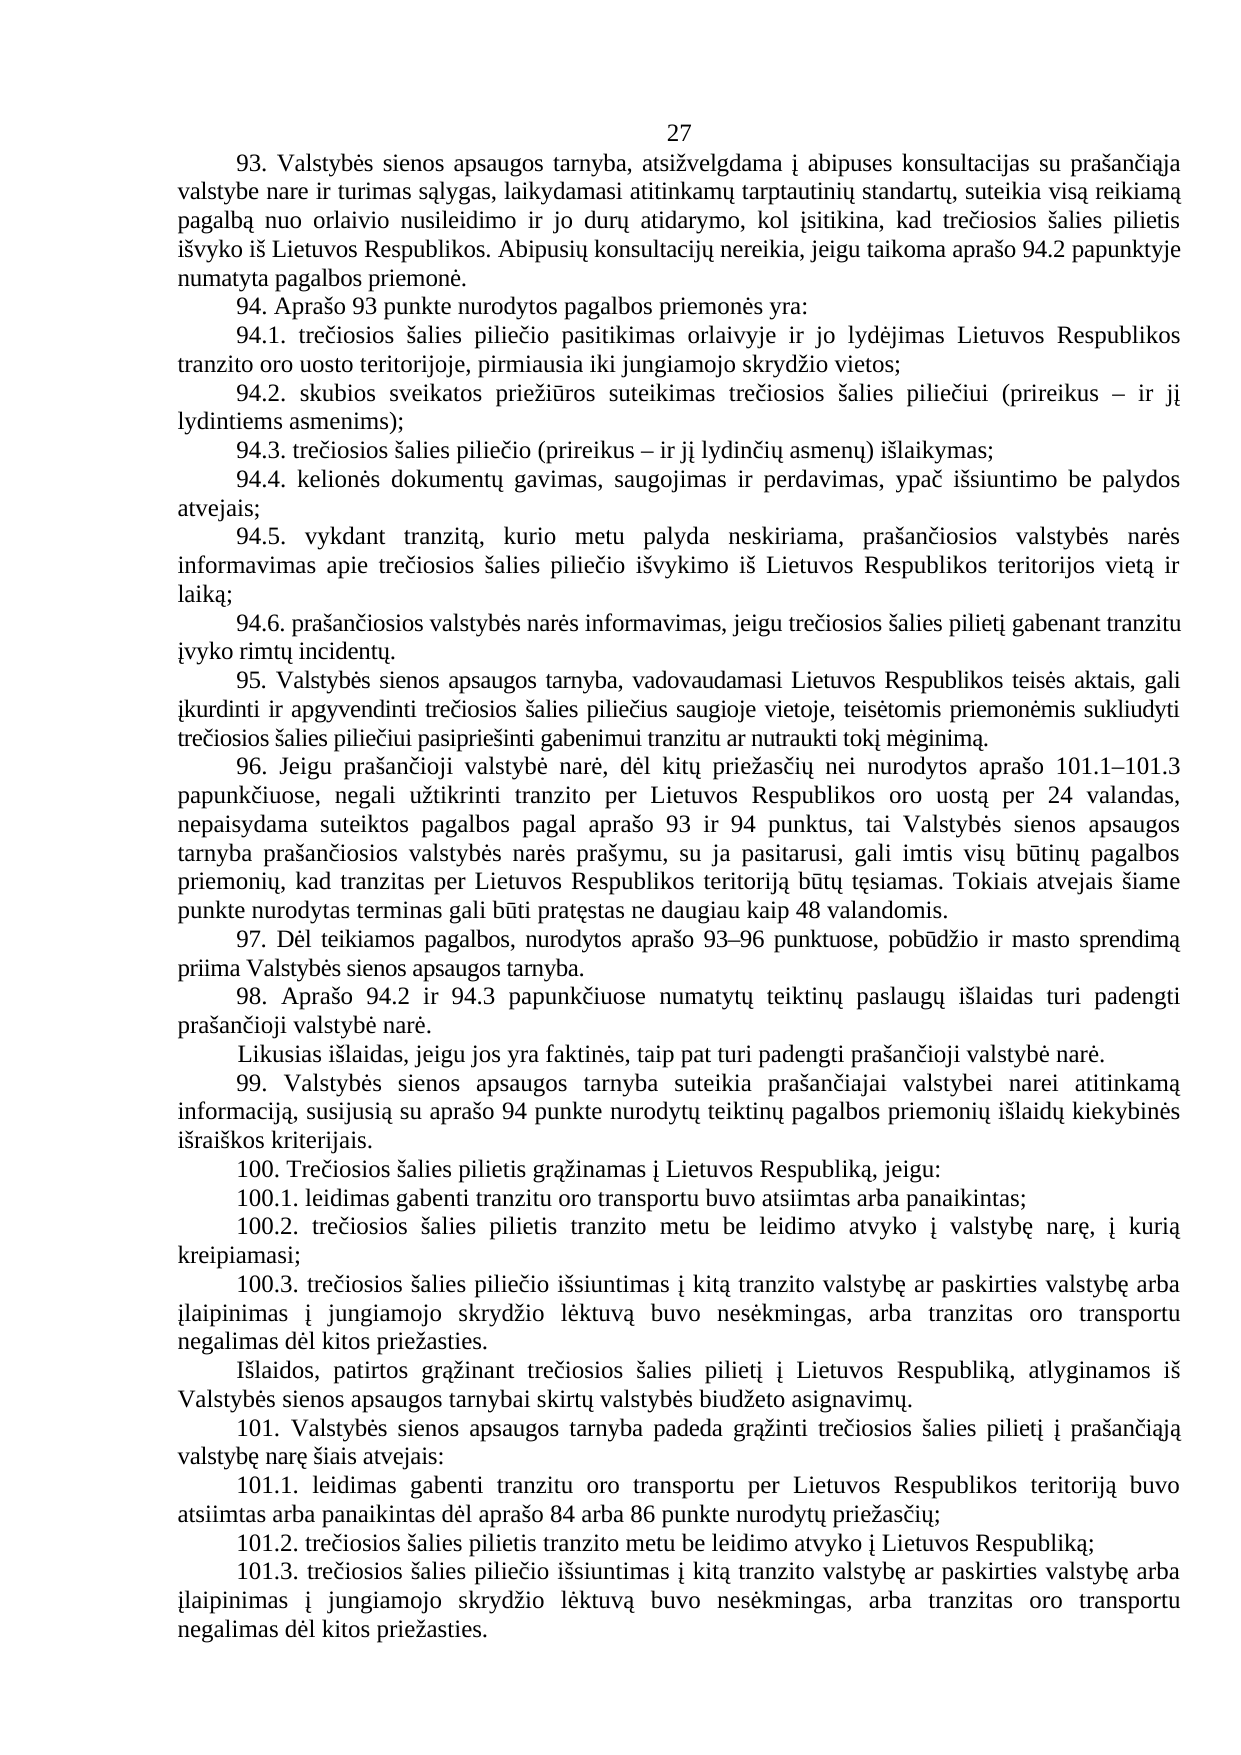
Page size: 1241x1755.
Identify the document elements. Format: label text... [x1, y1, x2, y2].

text 101. Valstybės sienos apsaugos tarnyba padeda grąžinti trečiosios šalies pilietį į prašančiąją valstybę narę šiais atvejais: [177, 1413, 1181, 1470]
text 100.3. trečiosios šalies piliečio išsiuntimas į kitą tranzito valstybę ar paskirties valstybę arba įlaipinimas į jungiamojo skrydžio lėktuvą buvo nesėkmingas, arba tranzitas oro transportu negalimas dėl kitos priežasties. [177, 1269, 1181, 1355]
text 95. Valstybės sienos apsaugos tarnyba, vadovaudamasi Lietuvos Respublikos teisės aktais, gali įkurdinti ir apgyvendinti trečiosios šalies piliečius saugioje vietoje, teisėtomis priemonėmis sukliudyti trečiosios šalies piliečiui pasipriešinti gabenimui tranzitu ar nutraukti tokį mėginimą. [177, 665, 1181, 751]
text 99. Valstybės sienos apsaugos tarnyba suteikia prašančiajai valstybei narei atitinkamą informaciją, susijusią su aprašo 94 punkte nurodytų teiktinų pagalbos priemonių išlaidų kiekybinės išraiškos kriterijais. [177, 1068, 1181, 1154]
text 97. Dėl teikiamos pagalbos, nurodytos aprašo 93–96 punktuose, pobūdžio ir masto sprendimą priima Valstybės sienos apsaugos tarnyba. [177, 924, 1181, 981]
text 98. Aprašo 94.2 ir 94.3 papunkčiuose numatytų teiktinų paslaugų išlaidas turi padengti prašančioji valstybė narė. [177, 981, 1181, 1039]
text 101.1. leidimas gabenti tranzitu oro transportu per Lietuvos Respublikos teritoriją buvo atsiimtas arba panaikintas dėl aprašo 84 arba 86 punkte nurodytų priežasčių; [177, 1470, 1181, 1528]
text 96. Jeigu prašančioji valstybė narė, dėl kitų priežasčių nei nurodytos aprašo 101.1–101.3 papunkčiuose, negali užtikrinti tranzito per Lietuvos Respublikos oro uostą per 24 valandas, nepaisydama suteiktos pagalbos pagal aprašo 93 ir 94 punktus, tai Valstybės sienos apsaugos tarnyba prašančiosios valstybės narės prašymu, su ja pasitarusi, gali imtis visų būtinų pagalbos priemonių, kad tranzitas per Lietuvos Respublikos teritoriją būtų tęsiamas. Tokiais atvejais šiame punkte nurodytas terminas gali būti pratęstas ne daugiau kaip 48 valandomis. [177, 751, 1181, 924]
text 94.1. trečiosios šalies piliečio pasitikimas orlaivyje ir jo lydėjimas Lietuvos Respublikos tranzito oro uosto teritorijoje, pirmiausia iki jungiamojo skrydžio vietos; [177, 320, 1181, 378]
text 94.3. trečiosios šalies piliečio (prireikus – ir jį lydinčių asmenų) išlaikymas; [177, 435, 1181, 464]
text 100.2. trečiosios šalies pilietis tranzito metu be leidimo atvyko į valstybę narę, į kurią kreipiamasi; [177, 1211, 1181, 1269]
text 94.6. prašančiosios valstybės narės informavimas, jeigu trečiosios šalies pilietį gabenant tranzitu įvyko rimtų incidentų. [177, 608, 1181, 665]
text Likusias išlaidas, jeigu jos yra faktinės, taip pat turi padengti prašančioji valstybė narė. [177, 1039, 1181, 1068]
text 100.1. leidimas gabenti tranzitu oro transportu buvo atsiimtas arba panaikintas; [177, 1183, 1181, 1211]
text 100. Trečiosios šalies pilietis grąžinamas į Lietuvos Respubliką, jeigu: [177, 1154, 1181, 1183]
text 94.2. skubios sveikatos priežiūros suteikimas trečiosios šalies piliečiui (prireikus – ir jį lydintiems asmenims); [177, 378, 1181, 435]
text 94.4. kelionės dokumentų gavimas, saugojimas ir perdavimas, ypač išsiuntimo be palydos atvejais; [177, 464, 1181, 521]
text 94.5. vykdant tranzitą, kurio metu palyda neskiriama, prašančiosios valstybės narės informavimas apie trečiosios šalies piliečio išvykimo iš Lietuvos Respublikos teritorijos vietą ir laiką; [177, 521, 1181, 608]
text 101.3. trečiosios šalies piliečio išsiuntimas į kitą tranzito valstybę ar paskirties valstybę arba įlaipinimas į jungiamojo skrydžio lėktuvą buvo nesėkmingas, arba tranzitas oro transportu negalimas dėl kitos priežasties. [177, 1556, 1181, 1643]
text 101.2. trečiosios šalies pilietis tranzito metu be leidimo atvyko į Lietuvos Respubliką; [177, 1528, 1181, 1556]
text Išlaidos, patirtos grąžinant trečiosios šalies pilietį į Lietuvos Respubliką, atlyginamos iš Valstybės sienos apsaugos tarnybai skirtų valstybės biudžeto asignavimų. [177, 1355, 1181, 1413]
text 93. Valstybės sienos apsaugos tarnyba, atsižvelgdama į abipuses konsultacijas su prašančiąja valstybe nare ir turimas sąlygas, laikydamasi atitinkamų tarptautinių standartų, suteikia visą reikiamą pagalbą nuo orlaivio nusileidimo ir jo durų atidarymo, kol įsitikina, kad trečiosios šalies pilietis išvyko iš Lietuvos Respublikos. Abipusių konsultacijų nereikia, jeigu taikoma aprašo 94.2 papunktyje numatyta pagalbos priemonė. [177, 148, 1181, 291]
text 94. Aprašo 93 punkte nurodytos pagalbos priemonės yra: [177, 291, 1181, 320]
